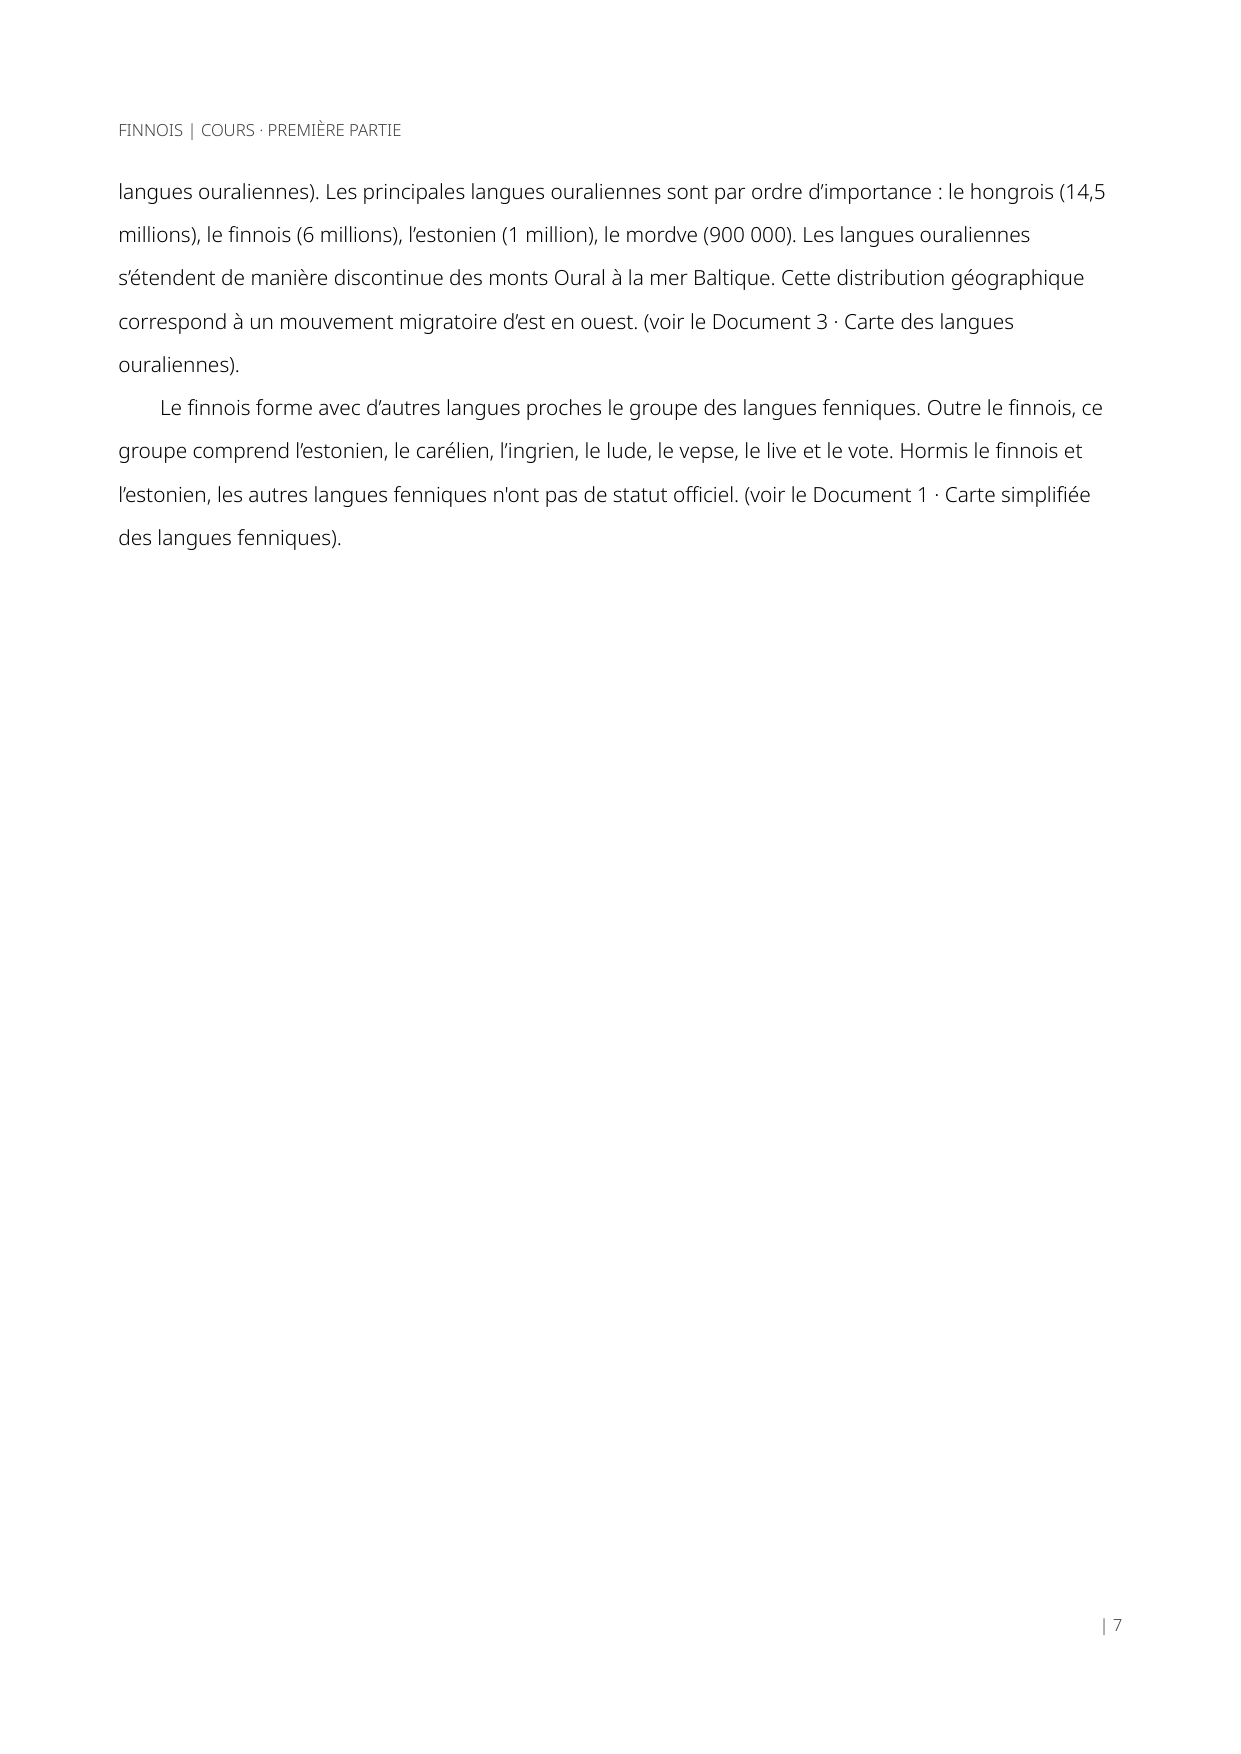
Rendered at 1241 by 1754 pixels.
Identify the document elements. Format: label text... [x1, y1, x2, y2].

text Le finnois forme avec d’autres langues proches le groupe des langues fenniques. Outre le finnois, ce groupe comprend l’estonien, le carélien, l’ingrien, le lude, le vepse, le live et le vote. Hormis le finnois et l’estonien, les autres langues fenniques n'ont pas de statut officiel. (voir le Document 1 · Carte simplifiée des langues fenniques). [118, 393, 1122, 551]
text langues ouraliennes). Les principales langues ouraliennes sont par ordre d’importance : le hongrois (14,5 millions), le finnois (6 millions), l’estonien (1 million), le mordve (900 000). Les langues ouraliennes s’étendent de manière discontinue des monts Oural à la mer Baltique. Cette distribution géographique correspond à un mouvement migratoire d’est en ouest. (voir le Document 3 · Carte des langues ouraliennes). [118, 177, 1122, 378]
